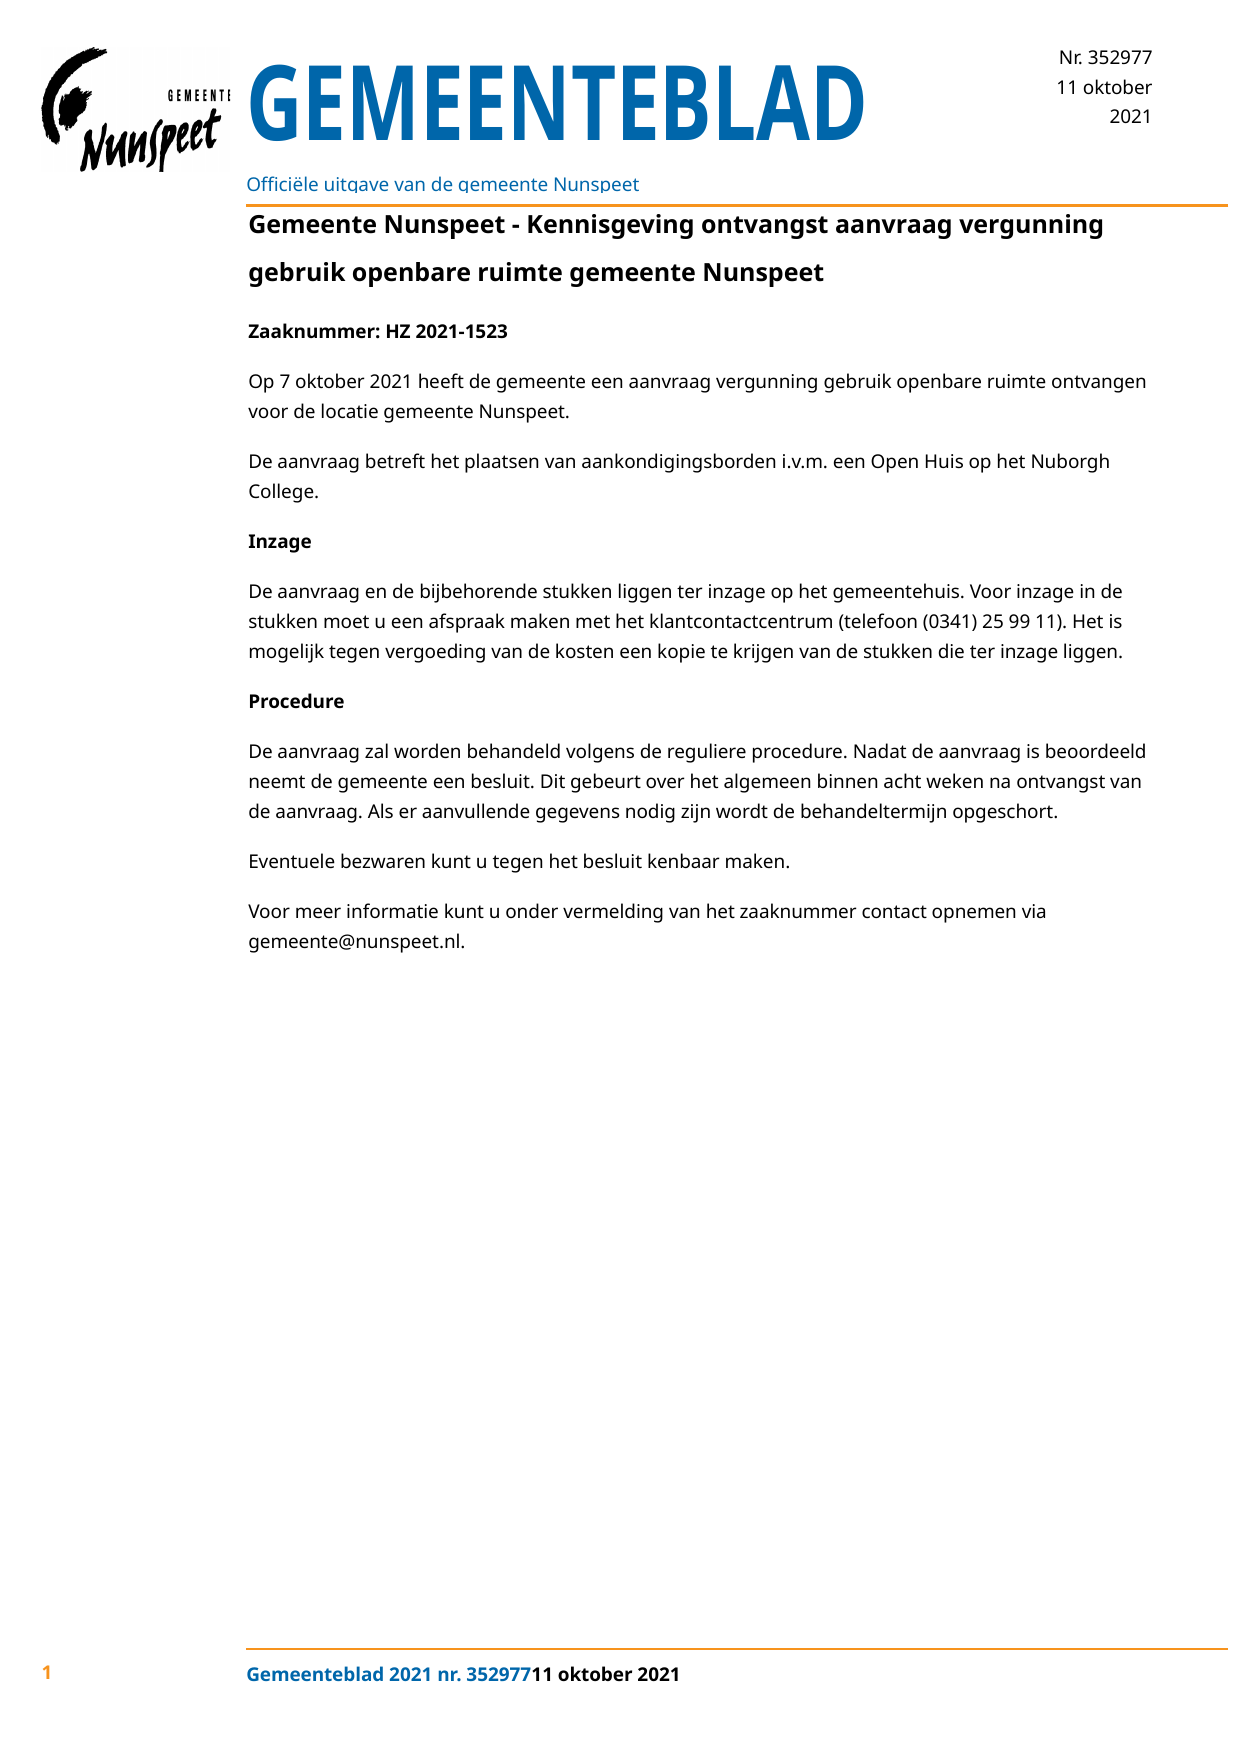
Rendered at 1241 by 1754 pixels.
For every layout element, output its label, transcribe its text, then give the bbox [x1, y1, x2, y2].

text Voor meer informatie kunt u onder vermelding van het zaaknummer contact opnemen via gemeente@nunspeet.nl. [248, 899, 1152, 954]
text Op 7 oktober 2021 heeft de gemeente een aanvraag vergunning gebruik openbare ruimte ontvangen voor de locatie gemeente Nunspeet. [248, 368, 1152, 424]
text De aanvraag en de bijbehorende stukken liggen ter inzage op het gemeentehuis. Voor inzage in de stukken moet u een afspraak maken met het klantcontactcentrum (telefoon (0341) 25 99 11). Het is mogelijk tegen vergoeding van de kosten een kopie te krijgen van de stukken die ter inzage liggen. [248, 579, 1152, 664]
text Eventuele bezwaren kunt u tegen het besluit kenbaar maken. [248, 848, 1152, 874]
text De aanvraag zal worden behandeld volgens de reguliere procedure. Nadat de aanvraag is beoordeeld neemt de gemeente een besluit. Dit gebeurt over het algemeen binnen acht weken na ontvangst van de aanvraag. Als er aanvullende gegevens nodig zijn wordt de behandeltermijn opgeschort. [248, 739, 1152, 824]
text De aanvraag betreft het plaatsen van aankondigingsborden i.v.m. een Open Huis op het Nuborgh College. [248, 448, 1152, 504]
text Zaaknummer: HZ 2021-1523 [248, 318, 1152, 344]
text Gemeente Nunspeet - Kennisgeving ontvangst aanvraag vergunning gebruik openbare ruimte gemeente Nunspeet [248, 207, 1152, 288]
picture [41, 47, 231, 172]
text Procedure [248, 688, 1152, 714]
text Inzage [248, 528, 1152, 554]
